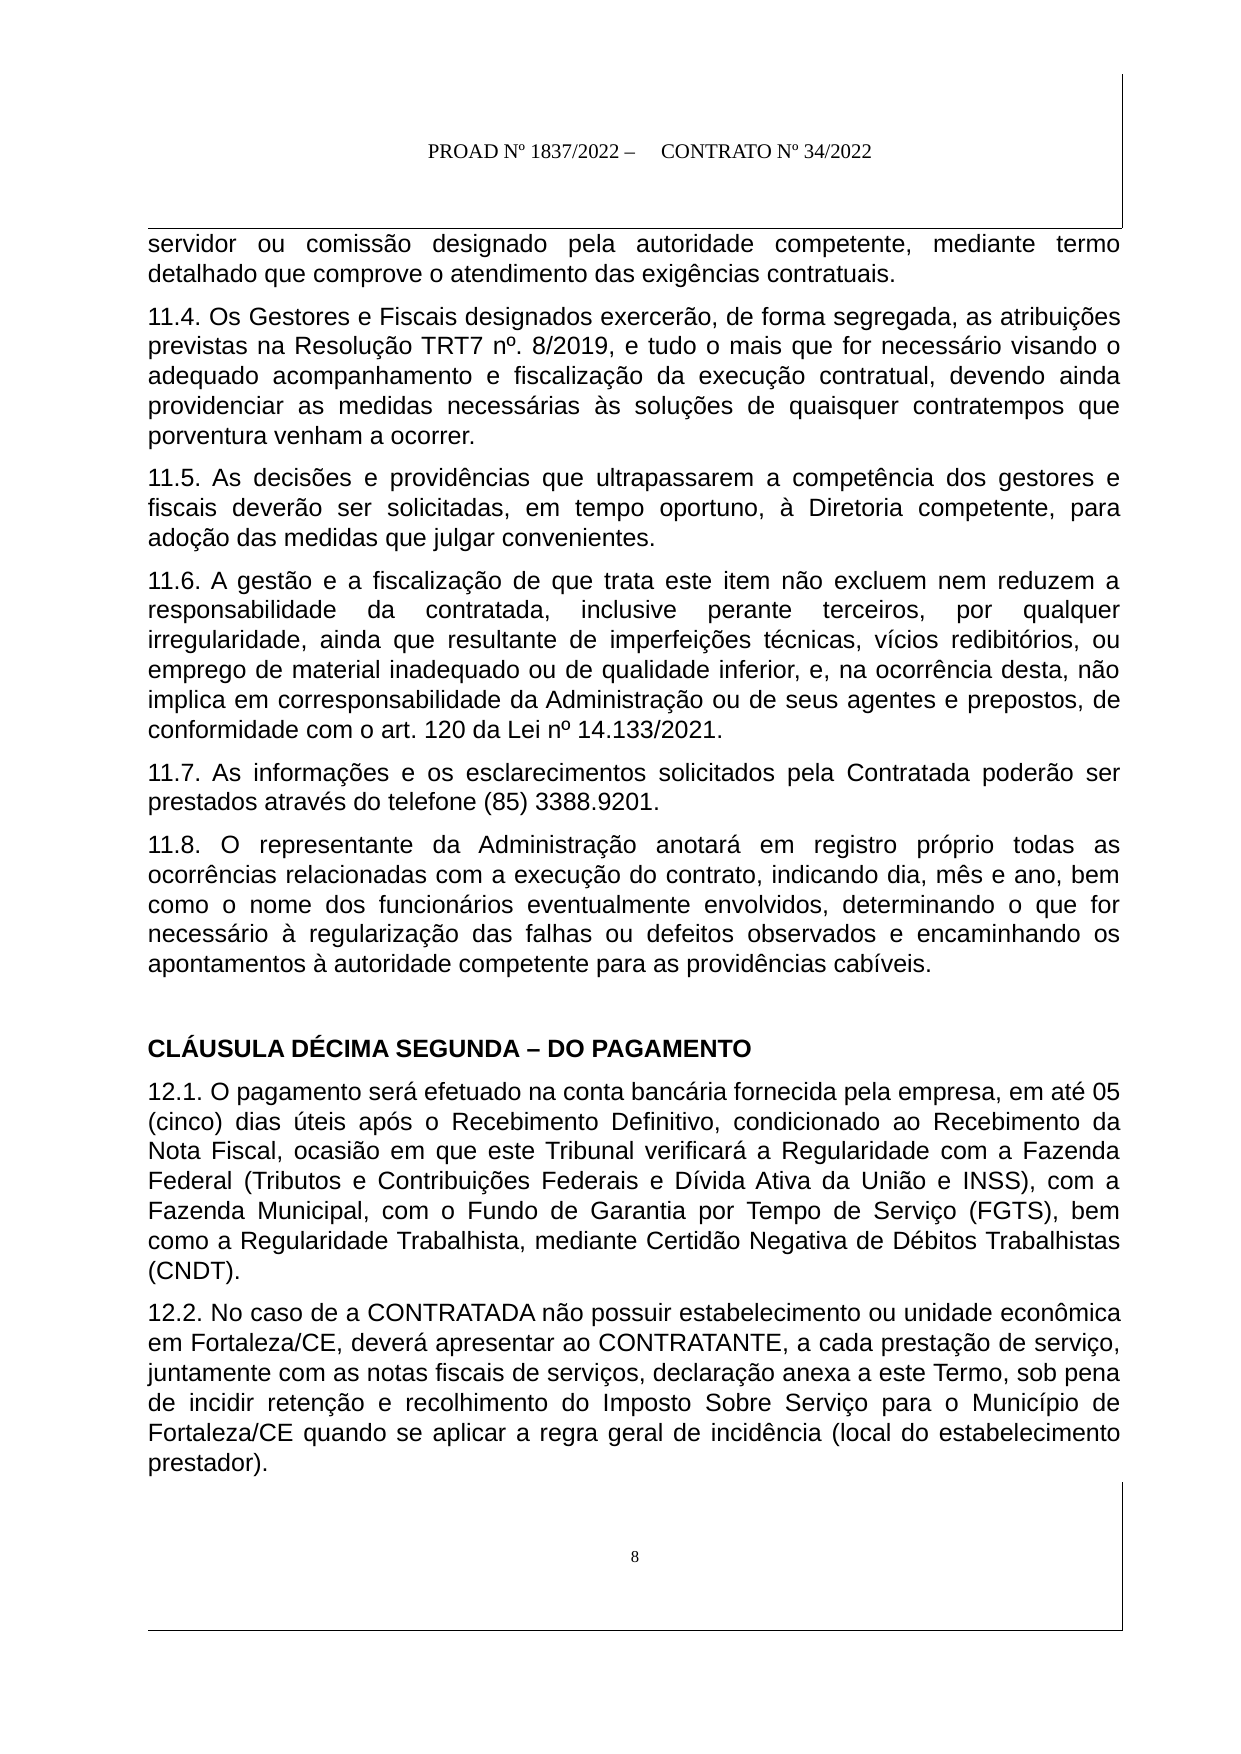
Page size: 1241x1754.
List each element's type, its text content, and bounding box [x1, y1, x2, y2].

text 12.1. O pagamento será efetuado na conta bancária fornecida pela empresa, em até 05 (cinco) dias úteis após o Recebimento Definitivo, condicionado ao Recebimento da Nota Fiscal, ocasião em que este Tribunal verificará a Regularidade com a Fazenda Federal (Tributos e Contribuições Federais e Dívida Ativa da União e INSS), com a Fazenda Municipal, com o Fundo de Garantia por Tempo de Serviço (FGTS), bem como a Regularidade Trabalhista, mediante Certidão Negativa de Débitos Trabalhistas (CNDT). [147, 1075, 1122, 1285]
text CLÁUSULA DÉCIMA SEGUNDA – DO PAGAMENTO [147, 1033, 1122, 1063]
text 11.7. As informações e os esclarecimentos solicitados pela Contratada poderão ser prestados através do telefone (85) 3388.9201. [147, 756, 1122, 816]
text 11.6. A gestão e a fiscalização de que trata este item não excluem nem reduzem a responsabilidade da contratada, inclusive perante terceiros, por qualquer irregularidade, ainda que resultante de imperfeições técnicas, vícios redibitórios, ou emprego de material inadequado ou de qualidade inferior, e, na ocorrência desta, não implica em corresponsabilidade da Administração ou de seus agentes e prepostos, de conformidade com o art. 120 da Lei nº 14.133/2021. [147, 564, 1122, 744]
text 11.5. As decisões e providências que ultrapassarem a competência dos gestores e fiscais deverão ser solicitadas, em tempo oportuno, à Diretoria competente, para adoção das medidas que julgar convenientes. [147, 462, 1122, 552]
text 11.8. O representante da Administração anotará em registro próprio todas as ocorrências relacionadas com a execução do contrato, indicando dia, mês e ano, bem como o nome dos funcionários eventualmente envolvidos, determinando o que for necessário à regularização das falhas ou defeitos observados e encaminhando os apontamentos à autoridade competente para as providências cabíveis. [147, 829, 1122, 978]
text 12.2. No caso de a CONTRATADA não possuir estabelecimento ou unidade econômica em Fortaleza/CE, deverá apresentar ao CONTRATANTE, a cada prestação de serviço, juntamente com as notas fiscais de serviços, declaração anexa a este Termo, sob pena de incidir retenção e recolhimento do Imposto Sobre Serviço para o Município de Fortaleza/CE quando se aplicar a regra geral de incidência (local do estabelecimento prestador). [147, 1297, 1122, 1477]
text 11.4. Os Gestores e Fiscais designados exercerão, de forma segregada, as atribuições previstas na Resolução TRT7 nº. 8/2019, e tudo o mais que for necessário visando o adequado acompanhamento e fiscalização da execução contratual, devendo ainda providenciar as medidas necessárias às soluções de quaisquer contratempos que porventura venham a ocorrer. [147, 300, 1122, 450]
text servidor ou comissão designado pela autoridade competente, mediante termo detalhado que comprove o atendimento das exigências contratuais. [147, 228, 1122, 288]
